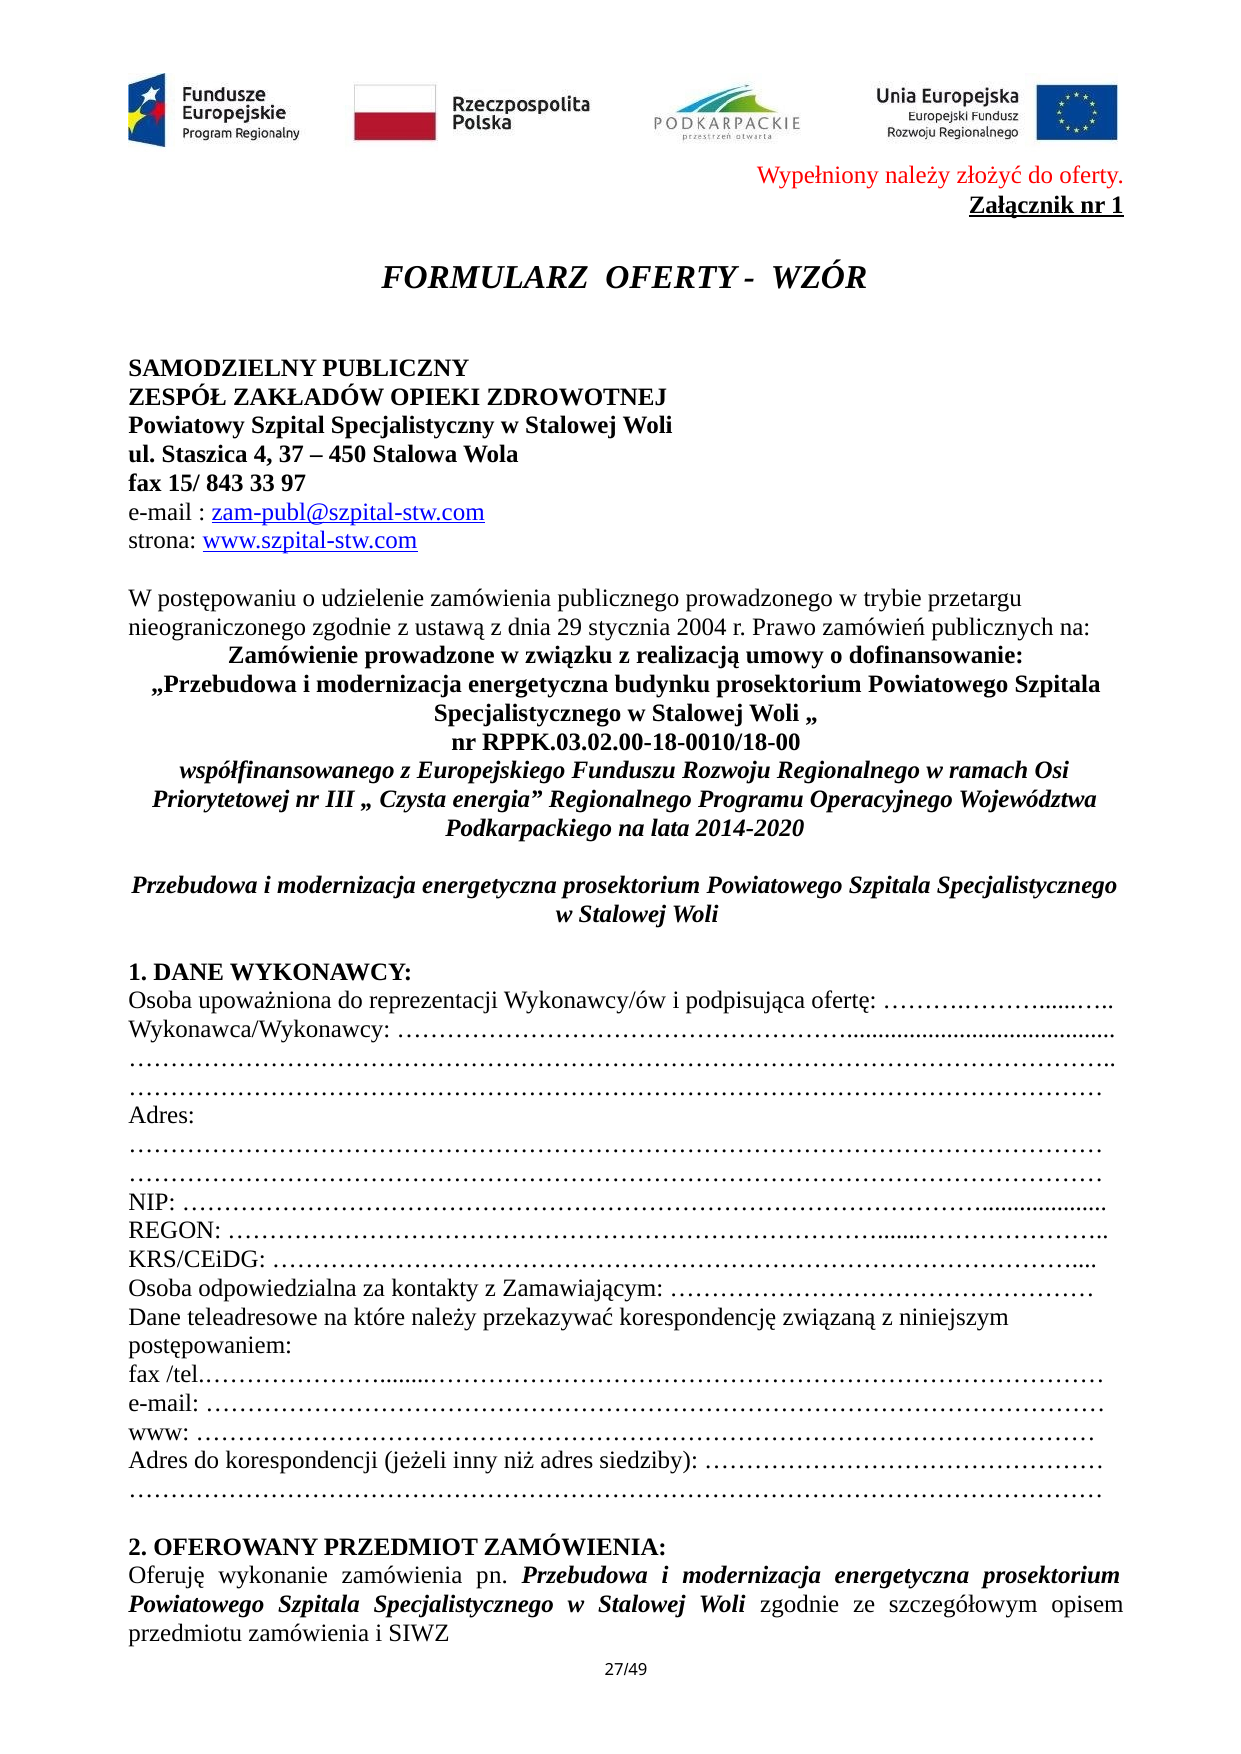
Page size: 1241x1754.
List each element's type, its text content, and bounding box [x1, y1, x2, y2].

text ZESPÓŁ ZAKŁADÓW OPIEKI ZDROWOTNEJ [128, 382, 1123, 411]
text Powiatowy Szpital Specjalistyczny w Stalowej Woli [128, 411, 1123, 439]
text ……………………………………………………………………………………………………… [128, 1474, 1123, 1503]
text współfinansowanego z Europejskiego Funduszu Rozwoju Regionalnego w ramach Osi Priorytetowej nr III „ Czysta energia” Regionalnego Programu Operacyjnego Województwa Podkarpackiego na lata 2014-2020 [128, 756, 1123, 842]
text SAMODZIELNY PUBLICZNY [128, 353, 1123, 382]
text strona: www.szpital-stw.com [128, 526, 1123, 554]
text „Przebudowa i modernizacja energetyczna budynku prosektorium Powiatowego Szpitala Specjalistycznego w Stalowej Woli „ [128, 669, 1123, 727]
text ………………………………………………………………………………………………………Adres: ……………………………………………………………………………………………………… [128, 1072, 1123, 1158]
text REGON: …………………………………………………………………….......………………….. [128, 1216, 1123, 1244]
text nr RPPK.03.02.00-18-0010/18-00 [128, 727, 1123, 756]
text fax /tel.…………………........……………………………………………………………………… [128, 1359, 1123, 1388]
text ul. Staszica 4, 37 – 450 Stalowa Wola [128, 439, 1123, 468]
subtitle Załącznik nr 1 [128, 190, 1123, 219]
text 1. DANE WYKONAWCY: [128, 957, 1123, 986]
subtitle FORMULARZ OFERTY - WZÓR [128, 257, 1123, 296]
text 2. OFEROWANY PRZEDMIOT ZAMÓWIENIA: [128, 1532, 1123, 1561]
text KRS/CEiDG: …………………………………………………………………………………….... [128, 1244, 1123, 1273]
subtitle Wypełniony należy złożyć do oferty. [128, 152, 1123, 190]
text NIP: …………………………………………………………………………………….................... [128, 1187, 1123, 1216]
text W postępowaniu o udzielenie zamówienia publicznego prowadzonego w trybie przetargu nieograniczonego zgodnie z ustawą z dnia 29 stycznia 2004 r. Prawo zamówień publicznych na: [128, 583, 1123, 641]
text Osoba upoważniona do reprezentacji Wykonawcy/ów i podpisująca ofertę: ……….………......….. [128, 986, 1123, 1014]
text Adres do korespondencji (jeżeli inny niż adres siedziby): ………………………………………… [128, 1446, 1123, 1474]
text ……………………………………………………………………………………………………….. [128, 1043, 1123, 1072]
text e-mail : zam-publ@szpital-stw.com [128, 497, 1123, 526]
text Oferuję wykonanie zamówienia pn. Przebudowa i modernizacja energetyczna prosektorium Powiatowego Szpitala Specjalistycznego w Stalowej Woli zgodnie ze szczegółowym opisem przedmiotu zamówienia i SIWZ [128, 1561, 1123, 1647]
text Wykonawca/Wykonawcy: ………………………………………………........................................... [128, 1014, 1123, 1043]
text fax 15/ 843 33 97 [128, 468, 1123, 497]
text www: ……………………………………………………………………………………………… [128, 1417, 1123, 1446]
text Dane teleadresowe na które należy przekazywać korespondencję związaną z niniejszym postępowaniem: [128, 1302, 1123, 1359]
text e-mail: ……………………………………………………………………………………………… [128, 1388, 1123, 1417]
text Osoba odpowiedzialna za kontakty z Zamawiającym: …………………………………………… [128, 1273, 1123, 1302]
text Zamówienie prowadzone w związku z realizacją umowy o dofinansowanie: [128, 641, 1123, 669]
text Przebudowa i modernizacja energetyczna prosektorium Powiatowego Szpitala Specjalistycznego w Stalowej Woli [128, 871, 1123, 928]
text ……………………………………………………………………………………………………… [128, 1158, 1123, 1187]
picture [128, 73, 1126, 152]
